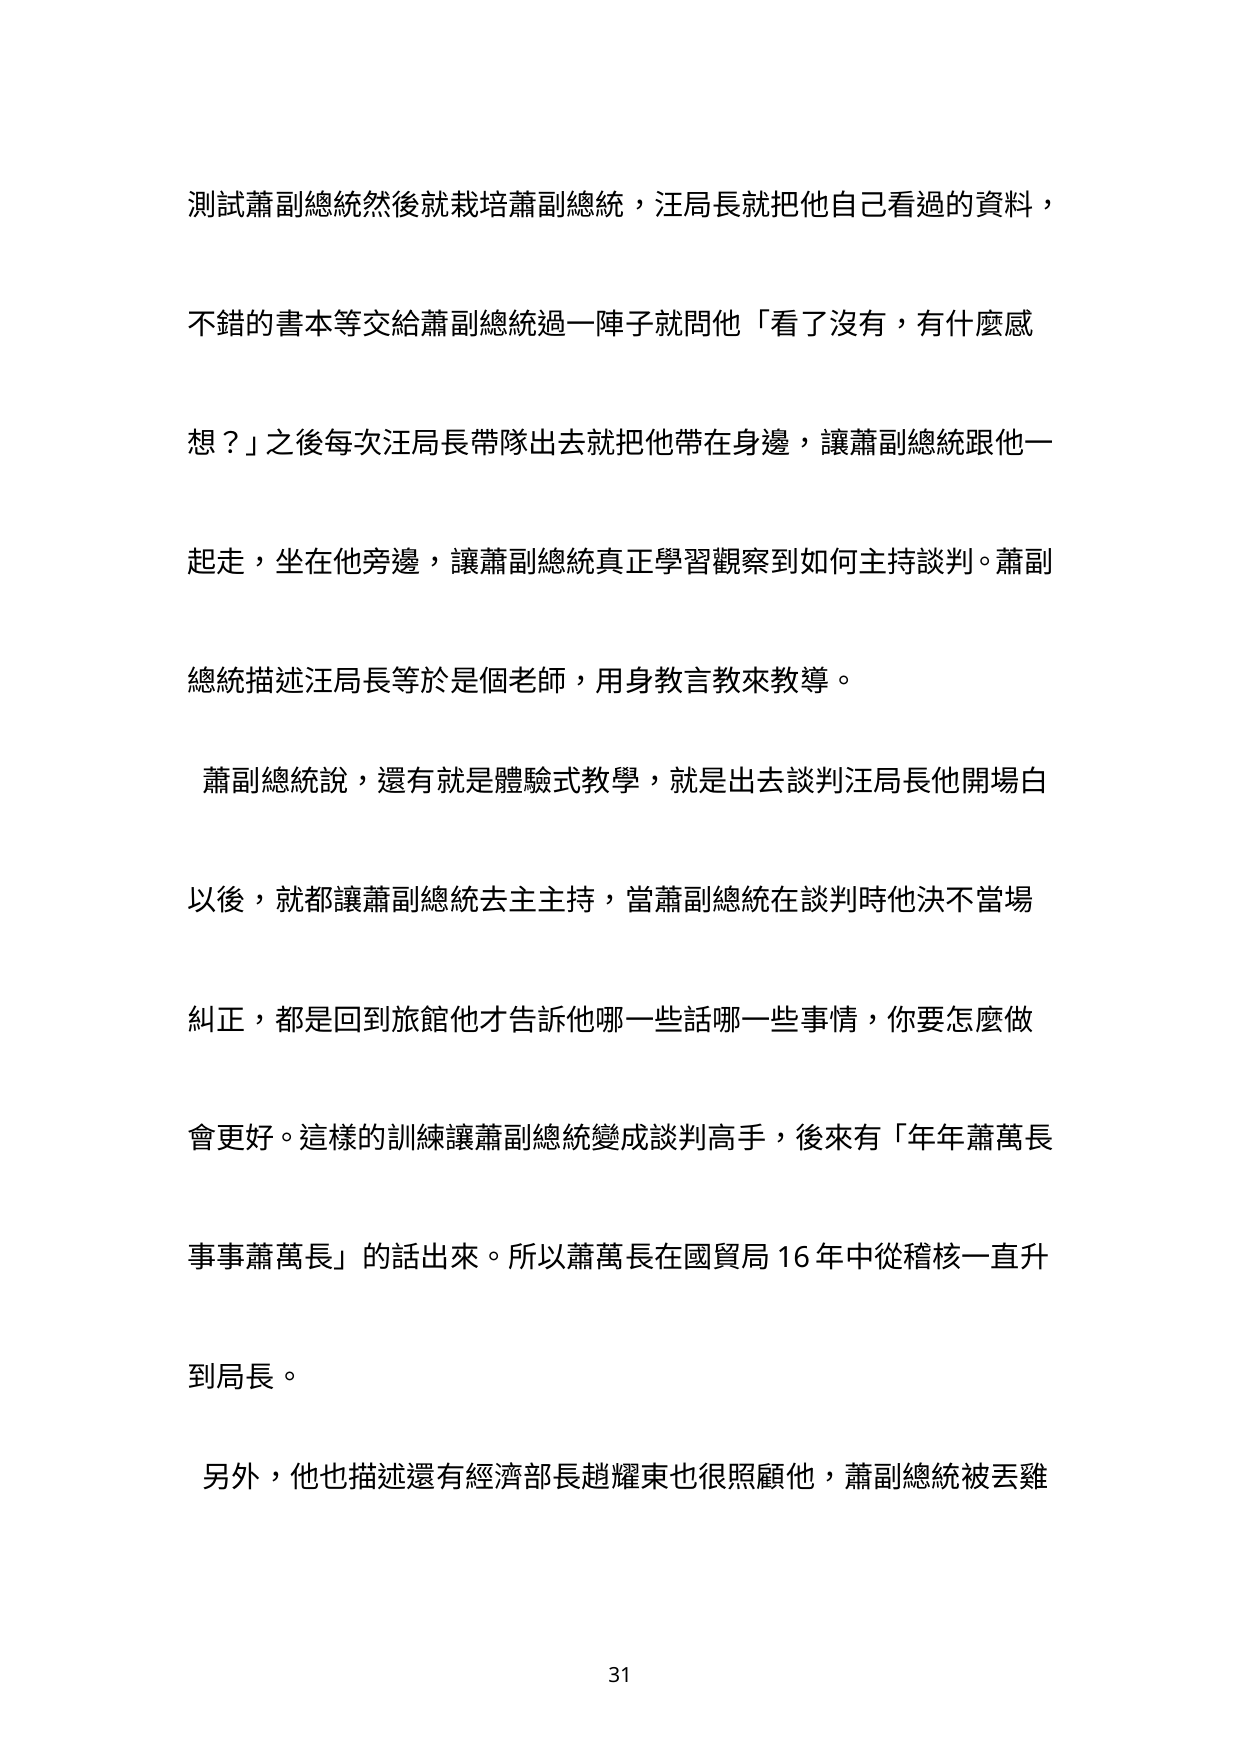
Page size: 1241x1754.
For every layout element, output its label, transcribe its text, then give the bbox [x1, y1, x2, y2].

text 蕭副總統說，還有就是體驗式教學，就是出去談判汪局長他開場白以後，就都讓蕭副總統去主主持，當蕭副總統在談判時他決不當場糾正，都是回到旅館他才告訴他哪一些話哪一些事情，你要怎麼做會更好。這樣的訓練讓蕭副總統變成談判高手，後來有「年年蕭萬長，事事蕭萬長」的話出來。所以蕭萬長在國貿局16年中從稽核一直升到局長。 [187, 739, 1053, 1414]
text 另外，他也描述還有經濟部長趙耀東也很照顧他，蕭副總統被丟雞 [187, 1435, 1053, 1514]
text 前蕭副總統，談到他遇到很多貴人，他們栽培他，其中他最感念的是汪彝定局長，因為前蕭副總統是值得栽培的人，汪彝定局長，這樣認為，因為蕭副總統做事情很認真，有一次邵學錕副局長出去歐洲談判紡織品，他隨行，因蕭副局長是新手他在旁邊就一邊記，然後馬上寫電報，回來後邵局長就跟汪彝定局長報告，新來的蕭副總統是可用的，因為他很快就進入狀況。之後汪彝定局長就慢慢觀察測試蕭副總統然後就栽培蕭副總統，汪局長就把他自己看過的資料，不錯的書本等交給蕭副總統過一陣子就問他「看了沒有，有什麼感想？」之後每次汪局長帶隊出去就把他帶在身邊，讓蕭副總統跟他一起走，坐在他旁邊，讓蕭副總統真正學習觀察到如何主持談判。蕭副總統描述汪局長等於是個老師，用身教言教來教導。 [187, 163, 1053, 718]
